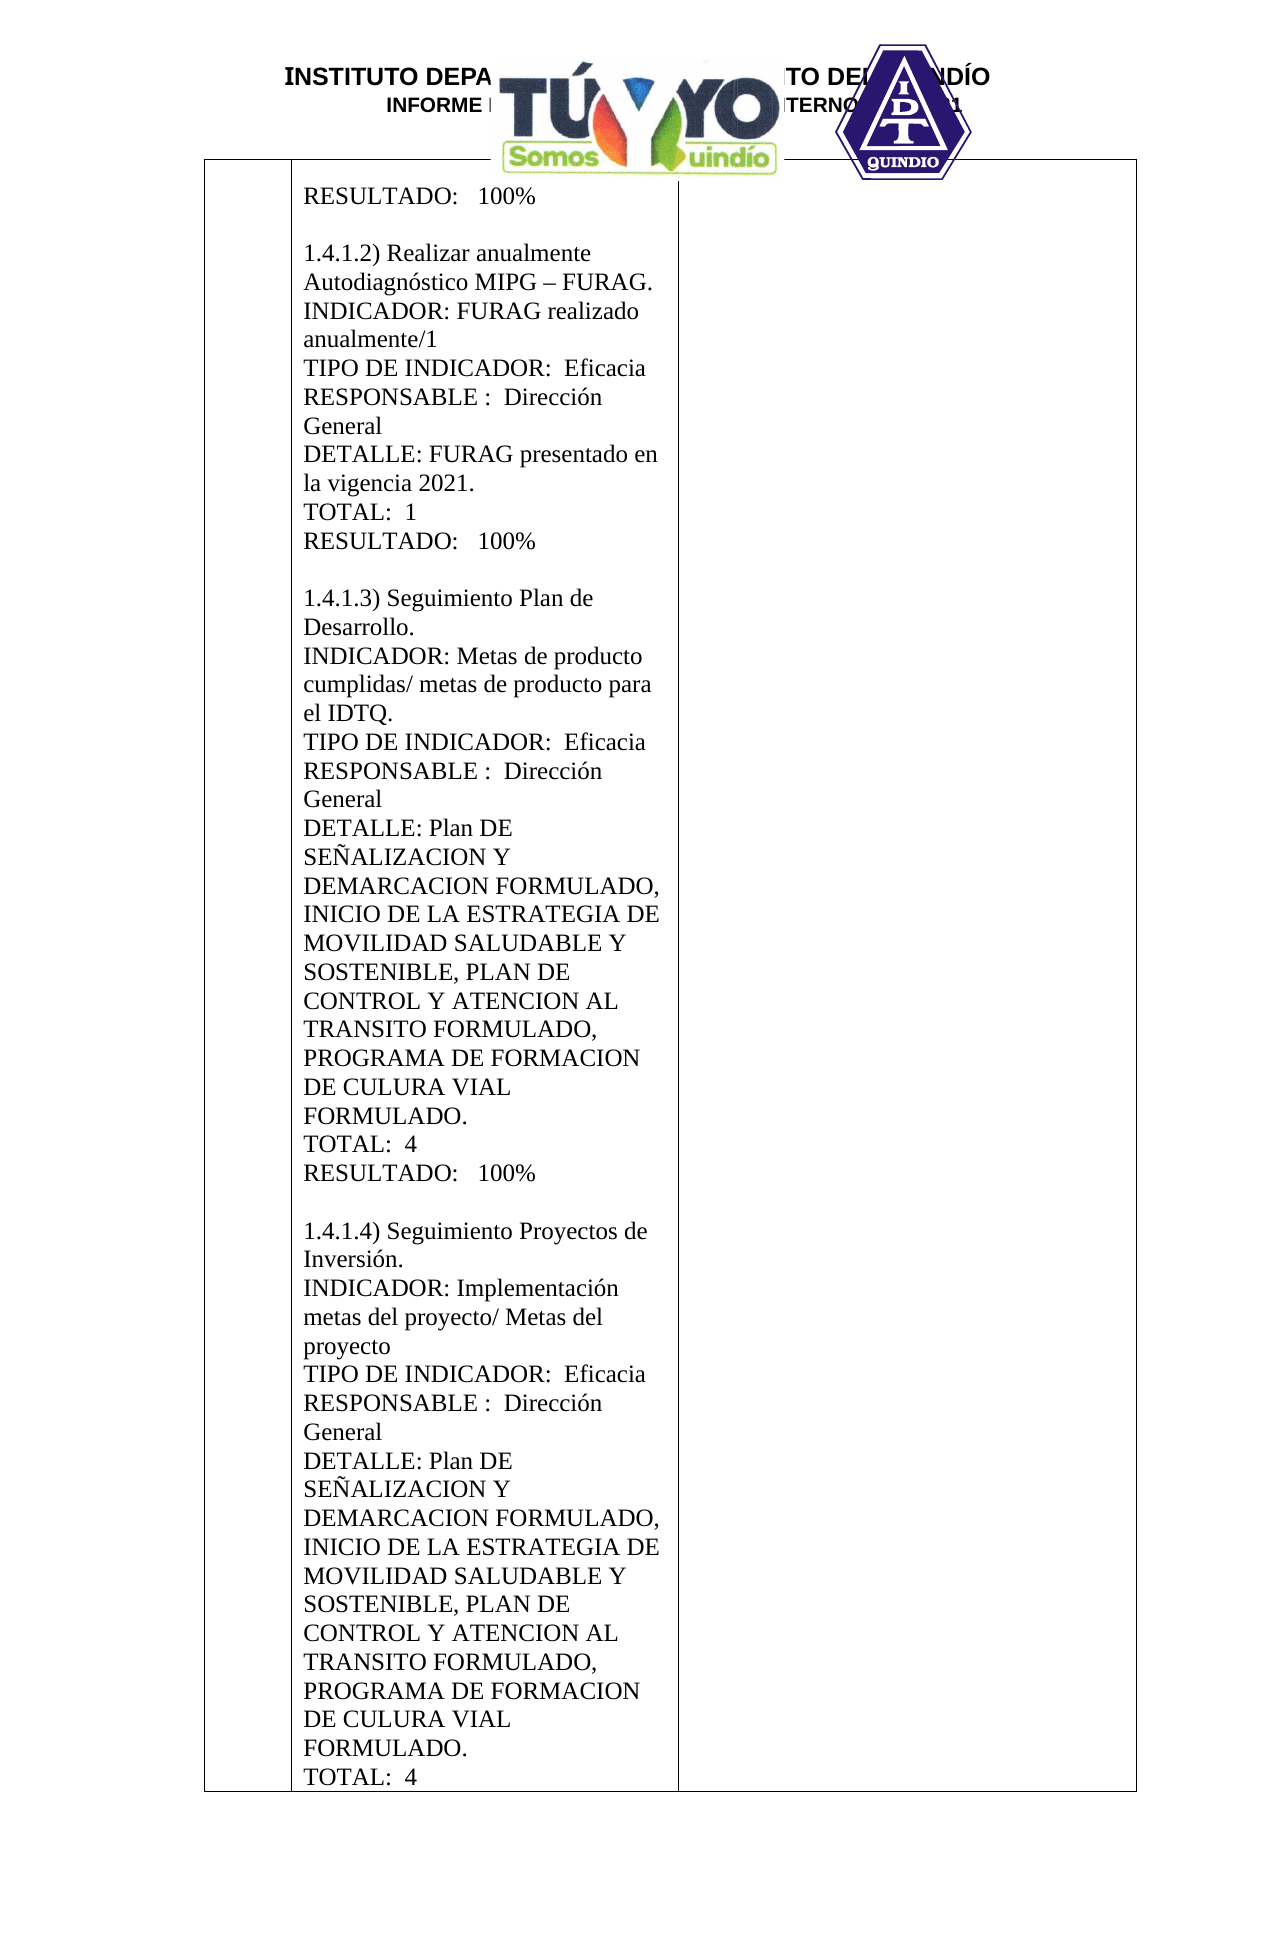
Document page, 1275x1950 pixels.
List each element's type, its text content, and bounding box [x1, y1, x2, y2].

table_cell RESULTADO: 100% 1.4.1.2) Realizar anualmente Autodiagnóstico MIPG – FURAG. INDICADOR: FURAG realizado anualmente/1 TIPO DE INDICADOR: Eficacia RESPONSABLE : Dirección General DETALLE: FURAG presentado en la vigencia 2021. TOTAL: 1 RESULTADO: 100% 1.4.1.3) Seguimiento Plan de Desarrollo. INDICADOR: Metas de producto cumplidas/ metas de producto para el IDTQ. TIPO DE INDICADOR: Eficacia RESPONSABLE : Dirección General DETALLE: Plan DE SEÑALIZACION Y DEMARCACION FORMULADO, INICIO DE LA ESTRATEGIA DE MOVILIDAD SALUDABLE Y SOSTENIBLE, PLAN DE CONTROL Y ATENCION AL TRANSITO FORMULADO, PROGRAMA DE FORMACION DE CULURA VIAL FORMULADO. TOTAL: 4 RESULTADO: 100% 1.4.1.4) Seguimiento Proyectos de Inversión. INDICADOR: Implementación metas del proyecto/ Metas del proyecto TIPO DE INDICADOR: Eficacia RESPONSABLE : Dirección General DETALLE: Plan DE SEÑALIZACION Y DEMARCACION FORMULADO, INICIO DE LA ESTRATEGIA DE MOVILIDAD SALUDABLE Y SOSTENIBLE, PLAN DE CONTROL Y ATENCION AL TRANSITO FORMULADO, PROGRAMA DE FORMACION DE CULURA VIAL FORMULADO. TOTAL: 4 [292, 160, 678, 1791]
table_cell [679, 160, 1136, 1791]
table_cell [205, 160, 291, 1791]
